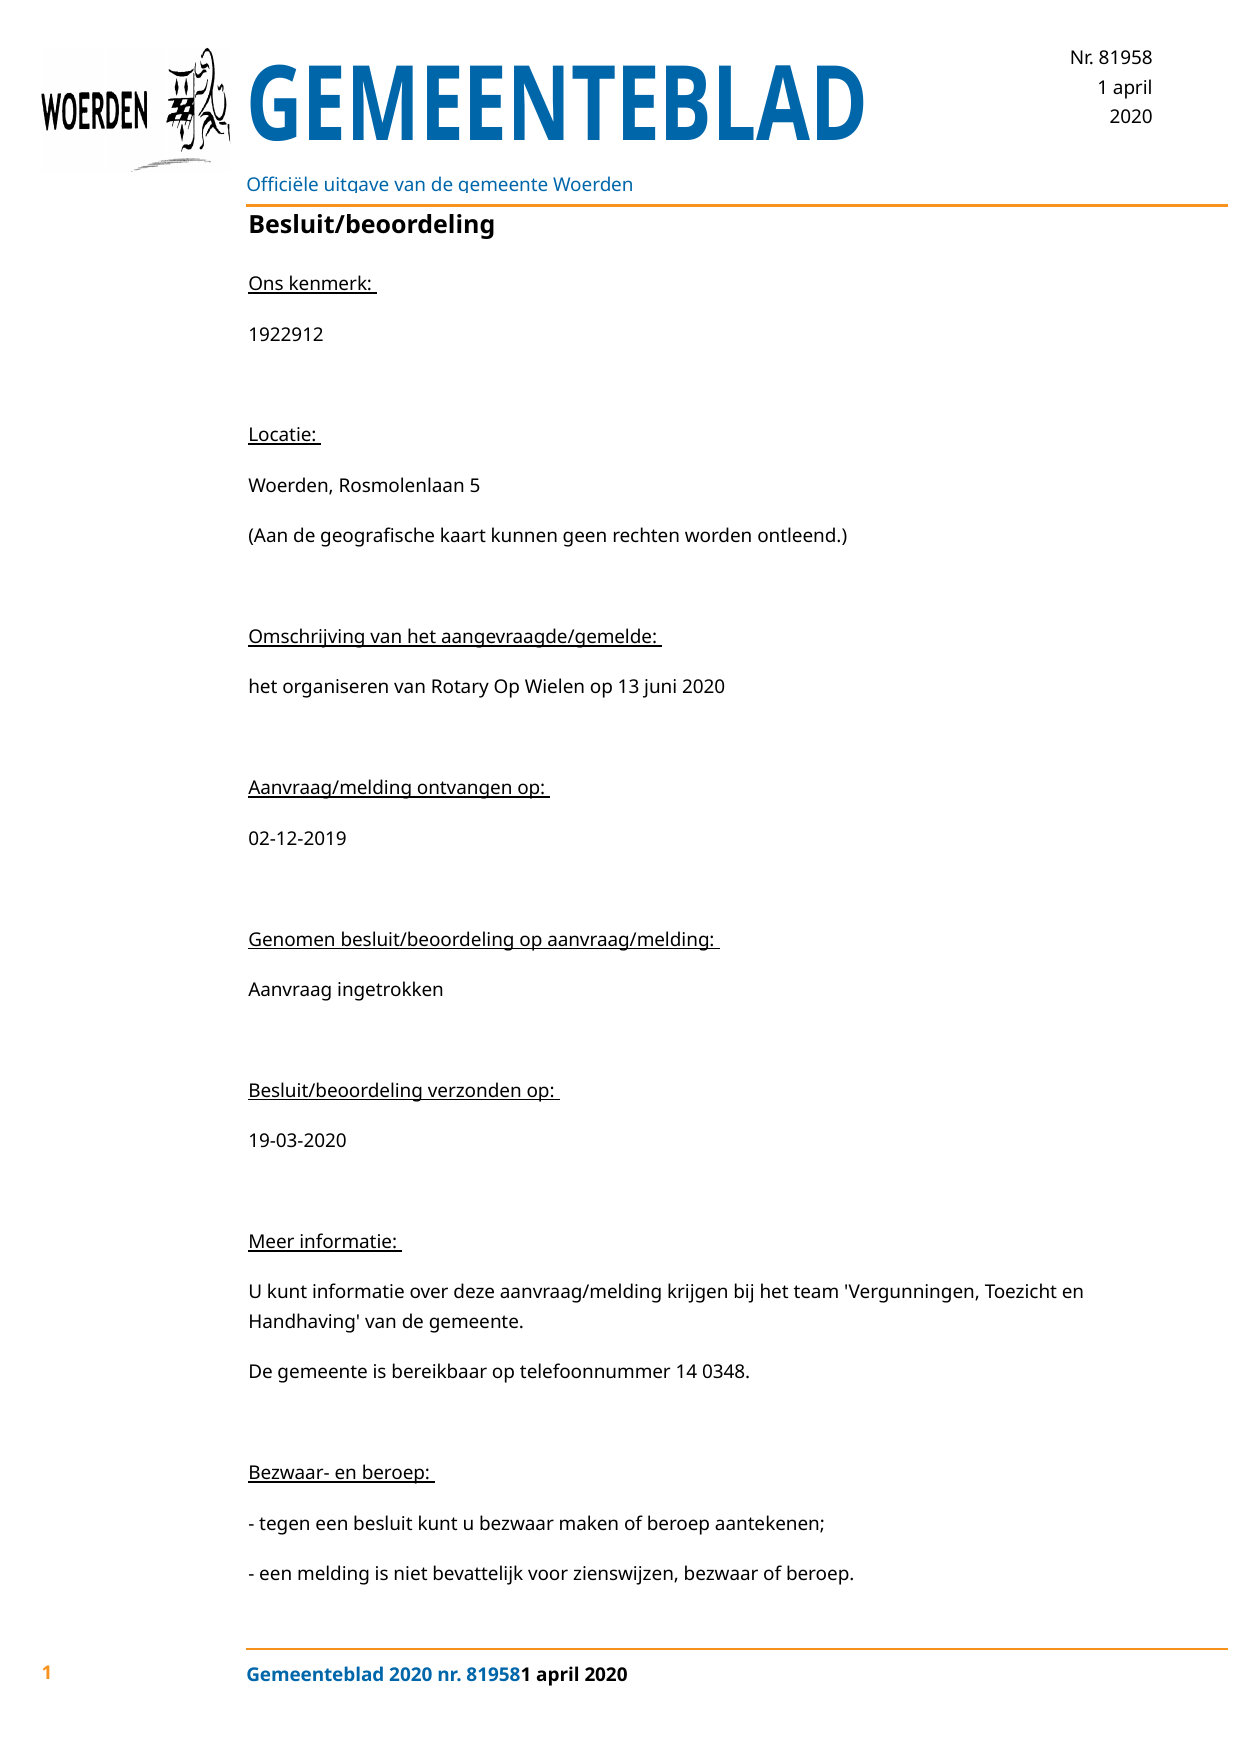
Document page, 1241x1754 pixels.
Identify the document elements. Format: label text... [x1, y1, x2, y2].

text - een melding is niet bevattelijk voor zienswijzen, bezwaar of beroep. [248, 1560, 1152, 1586]
text (Aan de geografische kaart kunnen geen rechten worden ontleend.) [248, 522, 1152, 548]
picture [41, 47, 231, 172]
text Genomen besluit/beoordeling op aanvraag/melding: [248, 926, 1152, 951]
text Aanvraag ingetrokken [248, 976, 1152, 1002]
text 02-12-2019 [248, 825, 1152, 851]
text Meer informatie: [248, 1228, 1152, 1254]
text Aanvraag/melding ontvangen op: [248, 774, 1152, 800]
text Bezwaar- en beroep: [248, 1459, 1152, 1485]
text 1922912 [248, 321, 1152, 346]
text - tegen een besluit kunt u bezwaar maken of beroep aantekenen; [248, 1510, 1152, 1536]
text het organiseren van Rotary Op Wielen op 13 juni 2020 [248, 674, 1152, 699]
text Ons kenmerk: [248, 270, 1152, 296]
text U kunt informatie over deze aanvraag/melding krijgen bij het team 'Vergunningen, Toezicht en Handhaving' van de gemeente. [248, 1279, 1152, 1334]
text Besluit/beoordeling [248, 207, 1152, 241]
text De gemeente is bereikbaar op telefoonnummer 14 0348. [248, 1359, 1152, 1384]
text Besluit/beoordeling verzonden op: [248, 1077, 1152, 1103]
text Locatie: [248, 422, 1152, 447]
text Woerden, Rosmolenlaan 5 [248, 472, 1152, 498]
text Omschrijving van het aangevraagde/gemelde: [248, 623, 1152, 649]
text 19-03-2020 [248, 1127, 1152, 1153]
